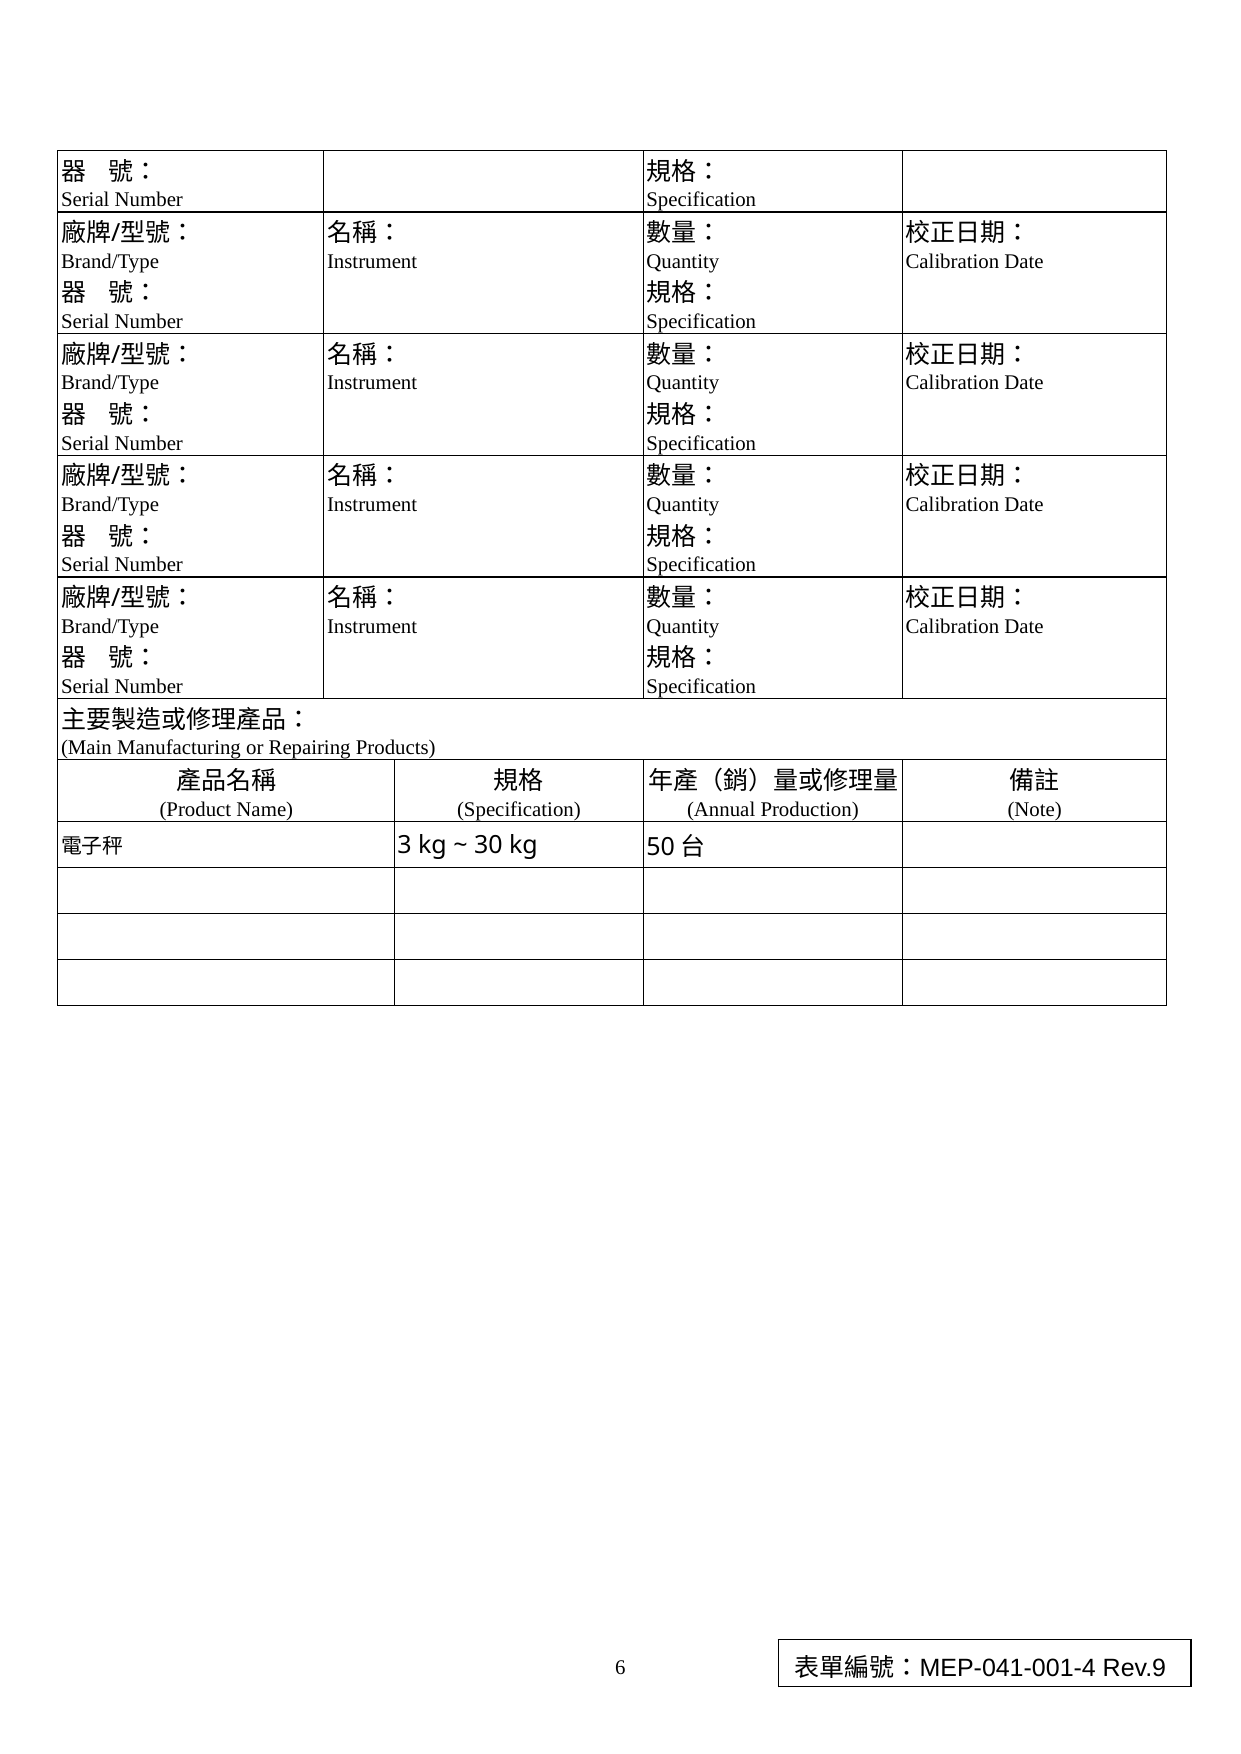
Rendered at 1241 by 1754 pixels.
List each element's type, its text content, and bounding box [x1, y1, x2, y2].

table_cell [58, 868, 394, 913]
table_cell 數量： Quantity 規格： Specification [644, 213, 902, 333]
table_cell [903, 868, 1166, 913]
table_cell [903, 151, 1166, 211]
table_cell 校正日期： Calibration Date [903, 456, 1166, 576]
table_cell [395, 960, 643, 1005]
table_cell 廠牌/型號： Brand/Type 器 號： Serial Number [58, 456, 323, 576]
table_cell 數量： Quantity 規格： Specification [644, 578, 902, 698]
table_cell 名稱： Instrument [324, 213, 643, 333]
table_cell 器 號： Serial Number [58, 151, 323, 211]
table_cell [903, 822, 1166, 867]
table_cell 廠牌/型號： Brand/Type 器 號： Serial Number [58, 213, 323, 333]
table_cell 校正日期： Calibration Date [903, 578, 1166, 698]
table_cell 數量： Quantity 規格： Specification [644, 334, 902, 455]
table_cell 主要製造或修理產品： (Main Manufacturing or Repairing Products) [58, 699, 1166, 759]
table_cell [644, 868, 902, 913]
table_cell [644, 960, 902, 1005]
table_cell 規格： Specification [644, 151, 902, 211]
table_cell 產品名稱 (Product Name) [58, 760, 394, 821]
table_cell 數量： Quantity 規格： Specification [644, 456, 902, 576]
table_cell 50台 [644, 822, 902, 867]
table_cell [324, 151, 643, 211]
table_cell 廠牌/型號： Brand/Type 器 號： Serial Number [58, 334, 323, 455]
table_cell 年產（銷）量或修理量 (Annual Production) [644, 760, 902, 821]
table_cell 3 kg ~ 30 kg [395, 822, 643, 867]
table_cell 備註 (Note) [903, 760, 1166, 821]
table_cell [58, 960, 394, 1005]
table_cell [644, 914, 902, 959]
table_cell 名稱： Instrument [324, 578, 643, 698]
table_cell [903, 960, 1166, 1005]
table_cell 電子秤 [58, 822, 394, 867]
table_cell 校正日期： Calibration Date [903, 213, 1166, 333]
table_cell [395, 868, 643, 913]
table_cell 名稱： Instrument [324, 456, 643, 576]
table_cell [903, 914, 1166, 959]
table_cell [395, 914, 643, 959]
table_cell [58, 914, 394, 959]
table_cell 規格 (Specification) [395, 760, 643, 821]
table_cell 名稱： Instrument [324, 334, 643, 455]
table_cell 校正日期： Calibration Date [903, 334, 1166, 455]
table_cell 廠牌/型號： Brand/Type 器 號： Serial Number [58, 578, 323, 698]
